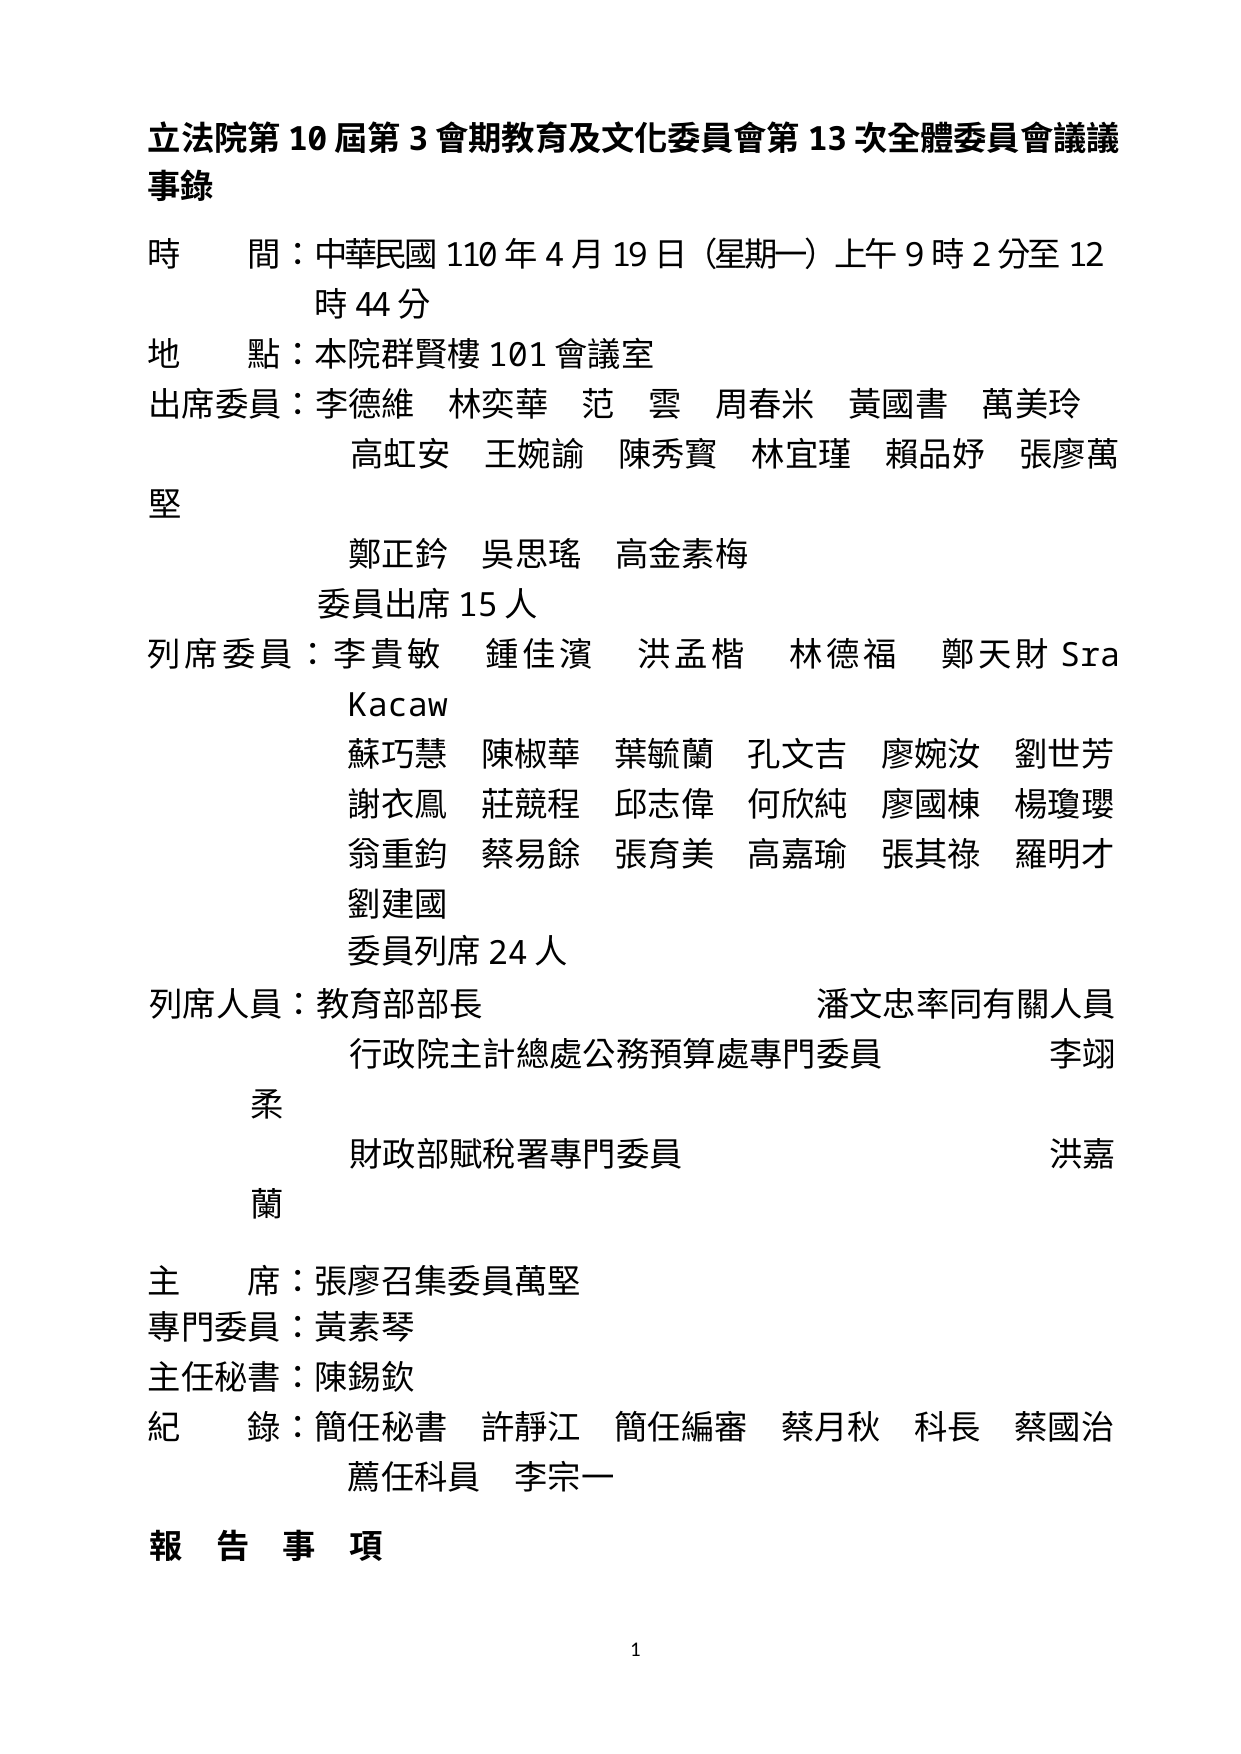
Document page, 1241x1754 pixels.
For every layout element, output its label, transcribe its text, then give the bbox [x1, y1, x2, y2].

text 地 點：本院群賢樓101會議室 [148, 327, 1120, 377]
text 蘇巧慧 陳椒華 葉毓蘭 孔文吉 廖婉汝 劉世芳 [148, 727, 1120, 777]
text 列席人員：教育部部長 潘文忠率同有關人員 [149, 977, 1122, 1027]
text 行政院主計總處公務預算處專門委員 李翊柔 [149, 1027, 1122, 1127]
text 出席委員：李德維 林奕華 范 雲 周春米 黃國書 萬美玲 [148, 377, 1122, 427]
text 主 席：張廖召集委員萬堅 [148, 1237, 1118, 1300]
text 謝衣鳯 莊競程 邱志偉 何欣純 廖國棟 楊瓊瓔 [148, 777, 1120, 827]
text 報 告 事 項 [149, 1518, 1122, 1568]
text 翁重鈞 蔡易餘 張育美 高嘉瑜 張其祿 羅明才 [148, 827, 1120, 877]
text 時 間：中華民國110年4月19日（星期一）上午9時2分至12時44分 [148, 227, 1120, 327]
text 委員出席15人 [318, 577, 1122, 627]
text 主任秘書：陳錫欽 [148, 1350, 1120, 1400]
text 列席委員：李貴敏 鍾佳濱 洪孟楷 林德福 鄭天財Sra Kacaw [148, 627, 1120, 727]
text 專門委員：黃素琴 [148, 1300, 1120, 1350]
text 薦任科員 李宗一 [148, 1450, 1120, 1500]
text 鄭正鈐 吳思瑤 高金素梅 [148, 527, 1122, 577]
text 高虹安 王婉諭 陳秀寳 林宜瑾 賴品妤 張廖萬堅 [148, 427, 1122, 527]
text 紀 錄：簡任秘書 許靜江 簡任編審 蔡月秋 科長 蔡國治 [148, 1400, 1120, 1450]
text 立法院第10屆第3會期教育及文化委員會第13次全體委員會議議事錄 [148, 112, 1120, 208]
text 劉建國 [148, 877, 1120, 927]
text 財政部賦稅署專門委員 洪嘉蘭 [149, 1127, 1122, 1227]
text 委員列席24人 [148, 927, 1120, 977]
